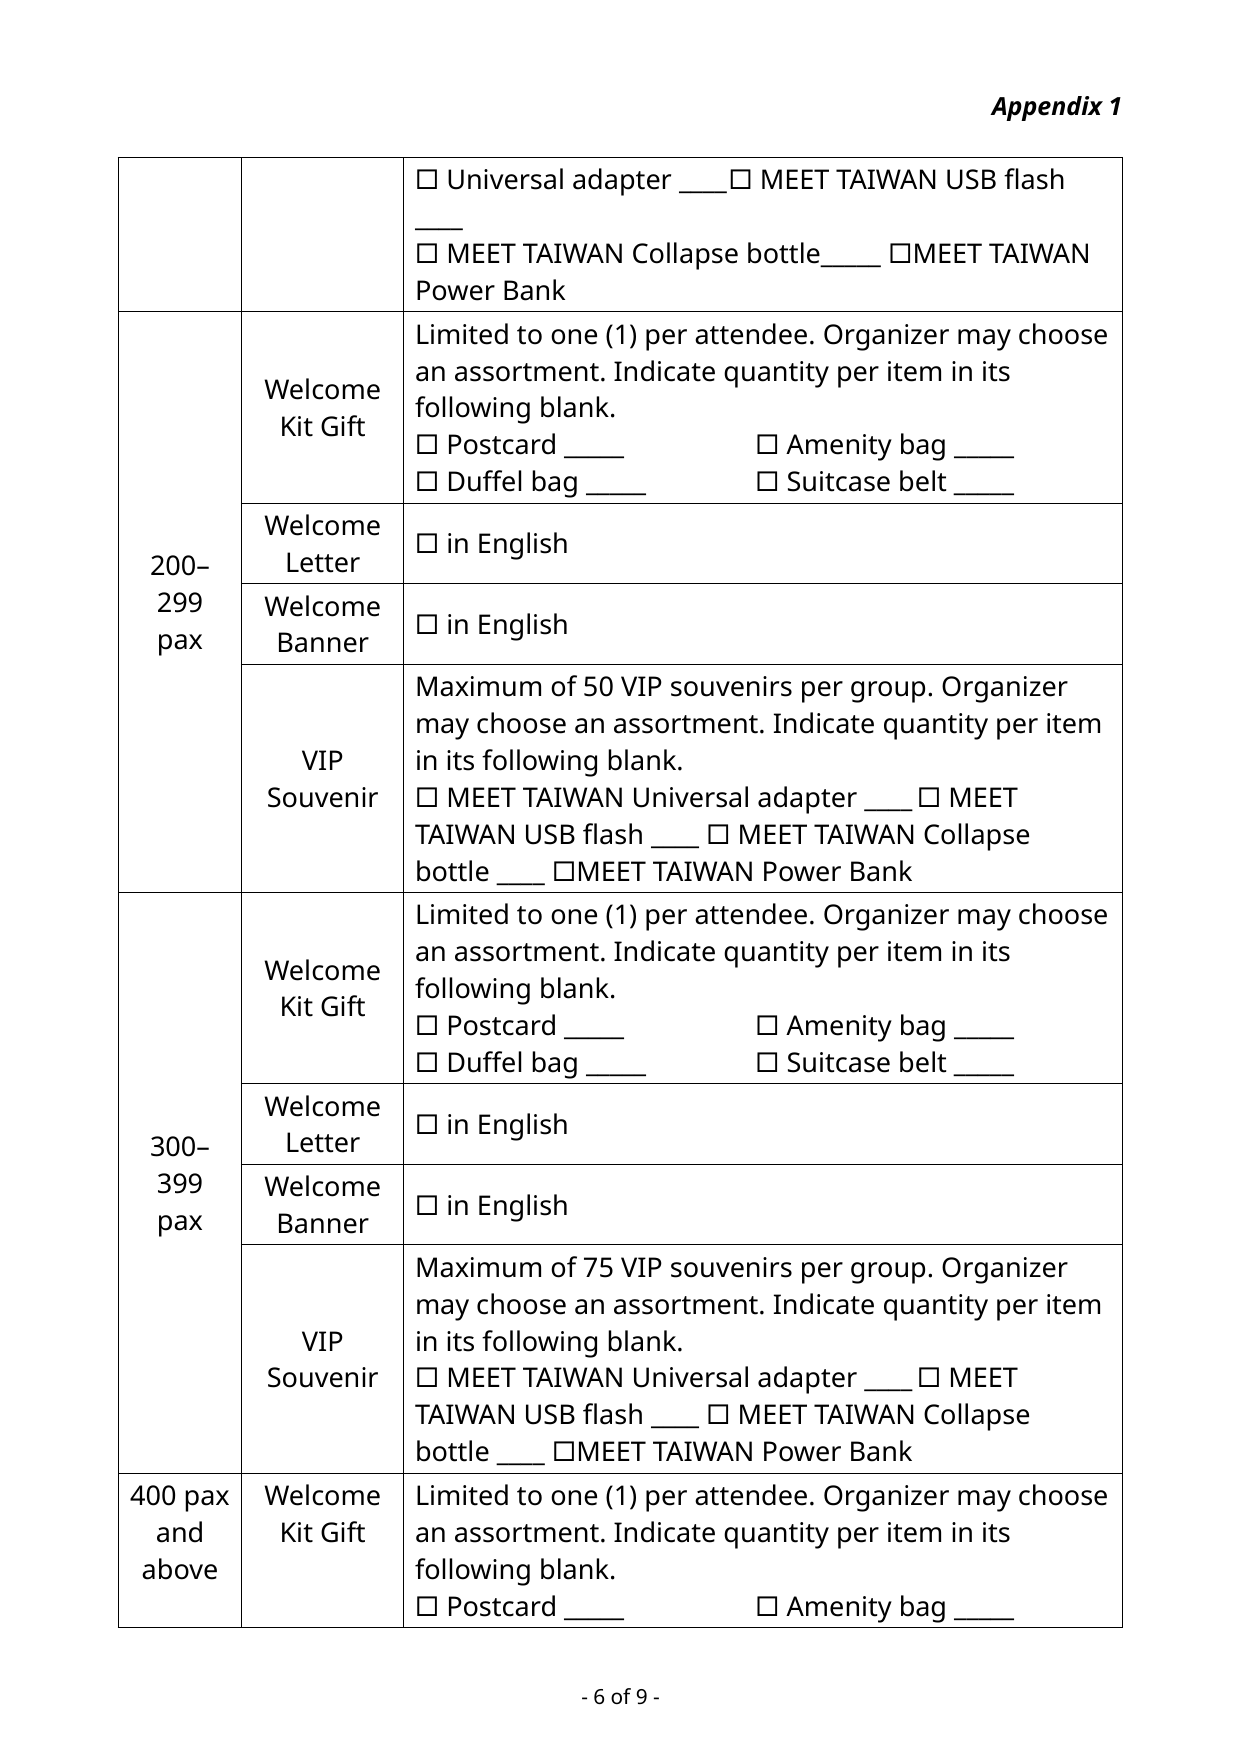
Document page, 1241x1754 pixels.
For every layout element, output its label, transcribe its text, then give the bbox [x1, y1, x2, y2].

table_cell  Universal adapter ____  MEET TAIWAN USB flash ____  MEET TAIWAN Collapse bottle_____ MEET TAIWAN Power Bank [404, 158, 1122, 311]
table_cell Welcome Letter [242, 504, 403, 583]
table_cell Limited to one (1) per attendee. Organizer may choose an assortment. Indicate quantity per item in its following blank.  Postcard _____  Amenity bag _____ [404, 1474, 1122, 1627]
table_cell Welcome Kit Gift [242, 312, 403, 502]
table_cell 400 pax and above [119, 1474, 241, 1627]
table_cell  in English [404, 584, 1122, 664]
table_cell  in English [404, 1165, 1122, 1244]
table_cell Welcome Letter [242, 1084, 403, 1164]
table_cell  in English [404, 504, 1122, 583]
table_cell Limited to one (1) per attendee. Organizer may choose an assortment. Indicate quantity per item in its following blank.  Postcard _____  Amenity bag _____  Duffel bag _____  Suitcase belt _____ [404, 312, 1122, 502]
table_cell Welcome Banner [242, 584, 403, 664]
table_cell Maximum of 75 VIP souvenirs per group. Organizer may choose an assortment. Indicate quantity per item in its following blank.  MEET TAIWAN Universal adapter ____  MEET TAIWAN USB flash ____  MEET TAIWAN Collapse bottle ____ MEET TAIWAN Power Bank [404, 1245, 1122, 1472]
table_cell 200–299 pax [119, 312, 241, 892]
table_cell [242, 158, 403, 311]
table_cell Limited to one (1) per attendee. Organizer may choose an assortment. Indicate quantity per item in its following blank.  Postcard _____  Amenity bag _____  Duffel bag _____  Suitcase belt _____ [404, 893, 1122, 1083]
table_cell Welcome Kit Gift [242, 1474, 403, 1627]
table_cell 300–399 pax [119, 893, 241, 1472]
table_cell  in English [404, 1084, 1122, 1164]
table_cell VIP Souvenir [242, 665, 403, 892]
table_cell Welcome Banner [242, 1165, 403, 1244]
table_cell Maximum of 50 VIP souvenirs per group. Organizer may choose an assortment. Indicate quantity per item in its following blank.  MEET TAIWAN Universal adapter ____  MEET TAIWAN USB flash ____  MEET TAIWAN Collapse bottle ____ MEET TAIWAN Power Bank [404, 665, 1122, 892]
table_cell Welcome Kit Gift [242, 893, 403, 1083]
table_cell VIP Souvenir [242, 1245, 403, 1472]
